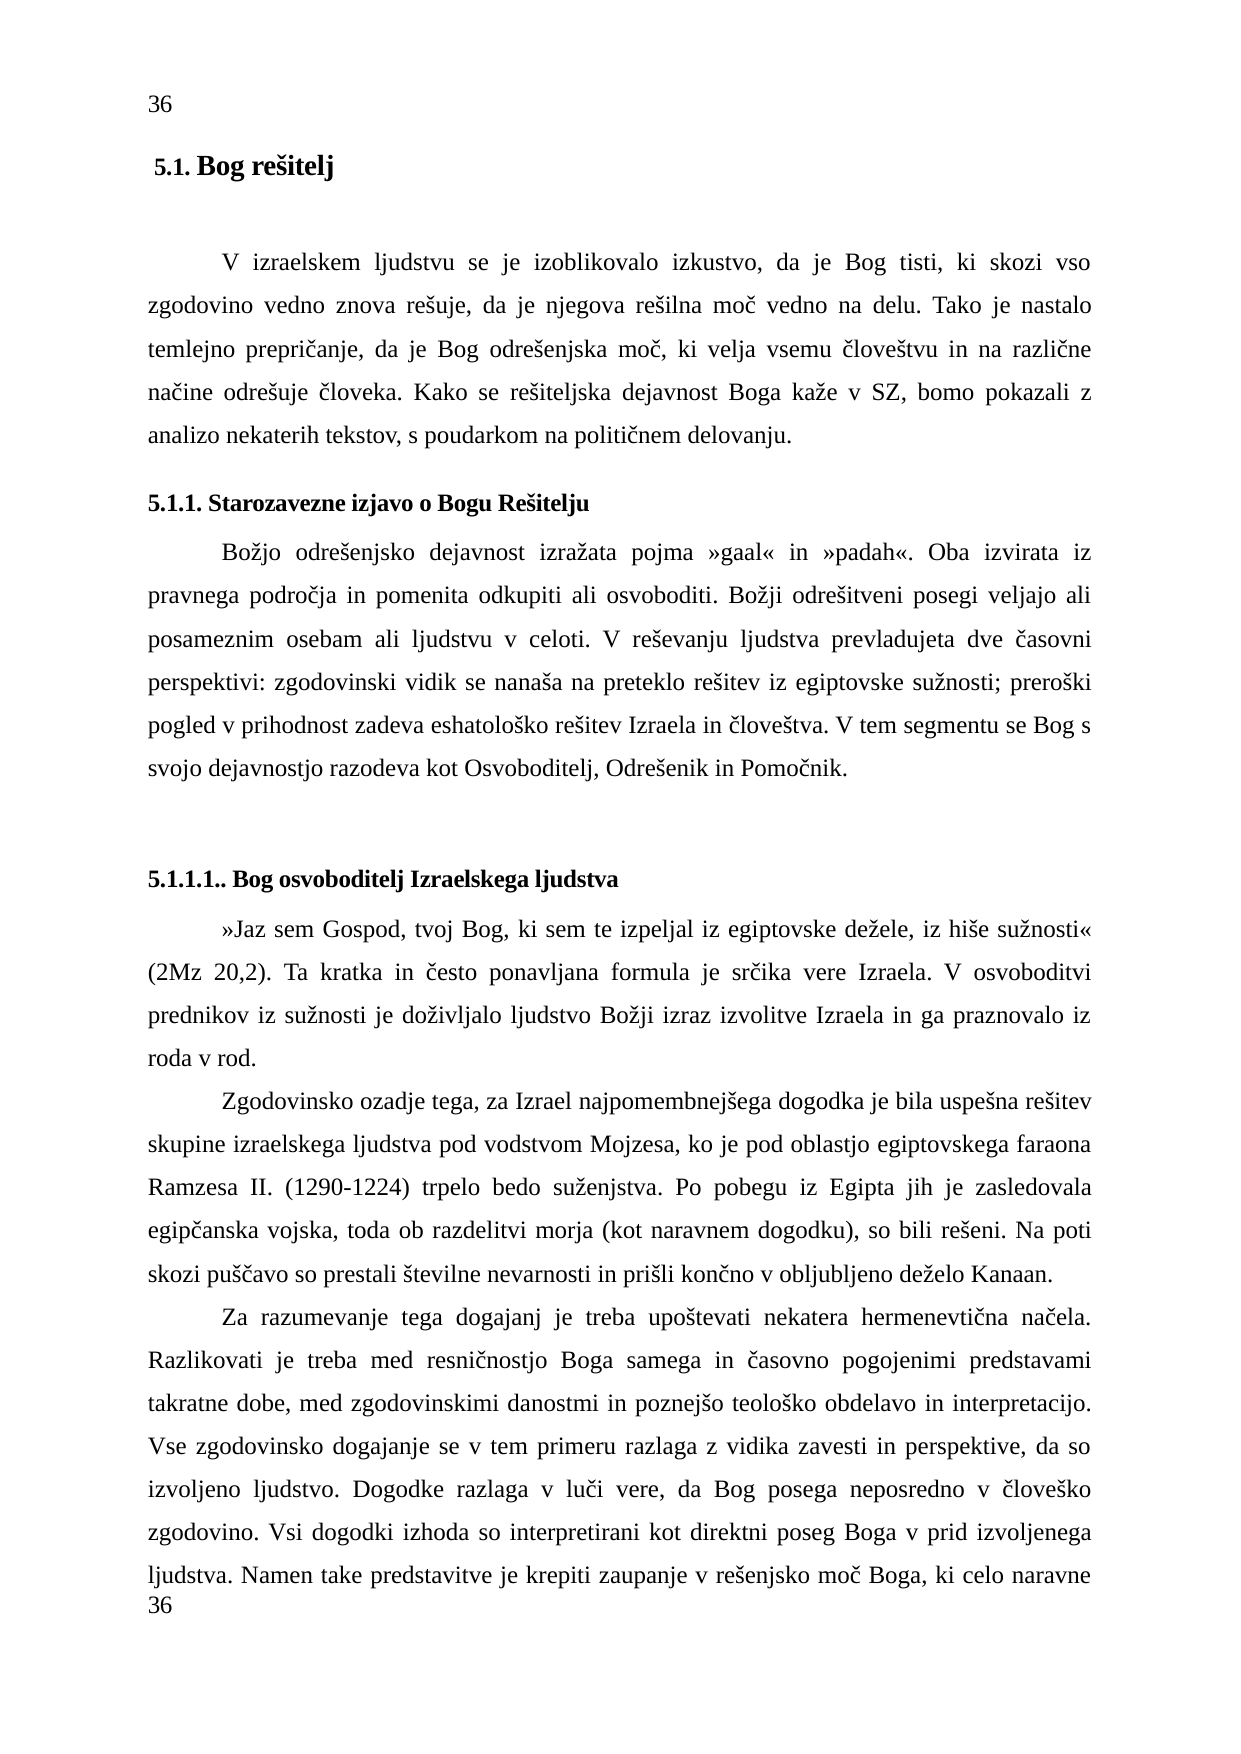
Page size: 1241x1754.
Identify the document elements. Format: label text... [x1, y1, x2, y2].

subtitle 5.1.1. Starozavezne izjavo o Bogu Rešitelju [148, 488, 1092, 517]
text Zgodovinsko ozadje tega, za Izrael najpomembnejšega dogodka je bila uspešna rešitev skupine izraelskega ljudstva pod vodstvom Mojzesa, ko je pod oblastjo egiptovskega faraona Ramzesa II. (1290-1224) trpelo bedo suženjstva. Po pobegu iz Egipta jih je zasledovala egipčanska vojska, toda ob razdelitvi morja (kot naravnem dogodku), so bili rešeni. Na poti skozi puščavo so prestali številne nevarnosti in prišli končno v obljubljeno deželo Kanaan. [148, 1086, 1092, 1287]
text »Jaz sem Gospod, tvoj Bog, ki sem te izpeljal iz egiptovske dežele, iz hiše sužnosti« (2Mz 20,2). Ta kratka in često ponavljana formula je srčika vere Izraela. V osvoboditvi prednikov iz sužnosti je doživljalo ljudstvo Božji izraz izvolitve Izraela in ga praznovalo iz roda v rod. [148, 914, 1092, 1072]
text Božjo odrešenjsko dejavnost izražata pojma »gaal« in »padah«. Oba izvirata iz pravnega področja in pomenita odkupiti ali osvoboditi. Božji odrešitveni posegi veljajo ali posameznim osebam ali ljudstvu v celoti. V reševanju ljudstva prevladujeta dve časovni perspektivi: zgodovinski vidik se nanaša na preteklo rešitev iz egiptovske sužnosti; preroški pogled v prihodnost zadeva eshatološko rešitev Izraela in človeštva. V tem segmentu se Bog s svojo dejavnostjo razodeva kot Osvoboditelj, Odrešenik in Pomočnik. [148, 537, 1092, 782]
subtitle 5.1.1.1.. Bog osvoboditelj Izraelskega ljudstva [148, 864, 1092, 893]
text V izraelskem ljudstvu se je izoblikovalo izkustvo, da je Bog tisti, ki skozi vso zgodovino vedno znova rešuje, da je njegova rešilna moč vedno na delu. Tako je nastalo temlejno prepričanje, da je Bog odrešenjska moč, ki velja vsemu človeštvu in na različne načine odrešuje človeka. Kako se rešiteljska dejavnost Boga kaže v SZ, bomo pokazali z analizo nekaterih tekstov, s poudarkom na političnem delovanju. [148, 247, 1092, 449]
text Za razumevanje tega dogajanj je treba upoštevati nekatera hermenevtična načela. Razlikovati je treba med resničnostjo Boga samega in časovno pogojenimi predstavami takratne dobe, med zgodovinskimi danostmi in poznejšo teološko obdelavo in interpretacijo. Vse zgodovinsko dogajanje se v tem primeru razlaga z vidika zavesti in perspektive, da so izvoljeno ljudstvo. Dogodke razlaga v luči vere, da Bog posega neposredno v človeško zgodovino. Vsi dogodki izhoda so interpretirani kot direktni poseg Boga v prid izvoljenega ljudstva. Namen take predstavitve je krepiti zaupanje v rešenjsko moč Boga, ki celo naravne [148, 1302, 1092, 1589]
subtitle 5.1. Bog rešitelj [148, 148, 1092, 181]
